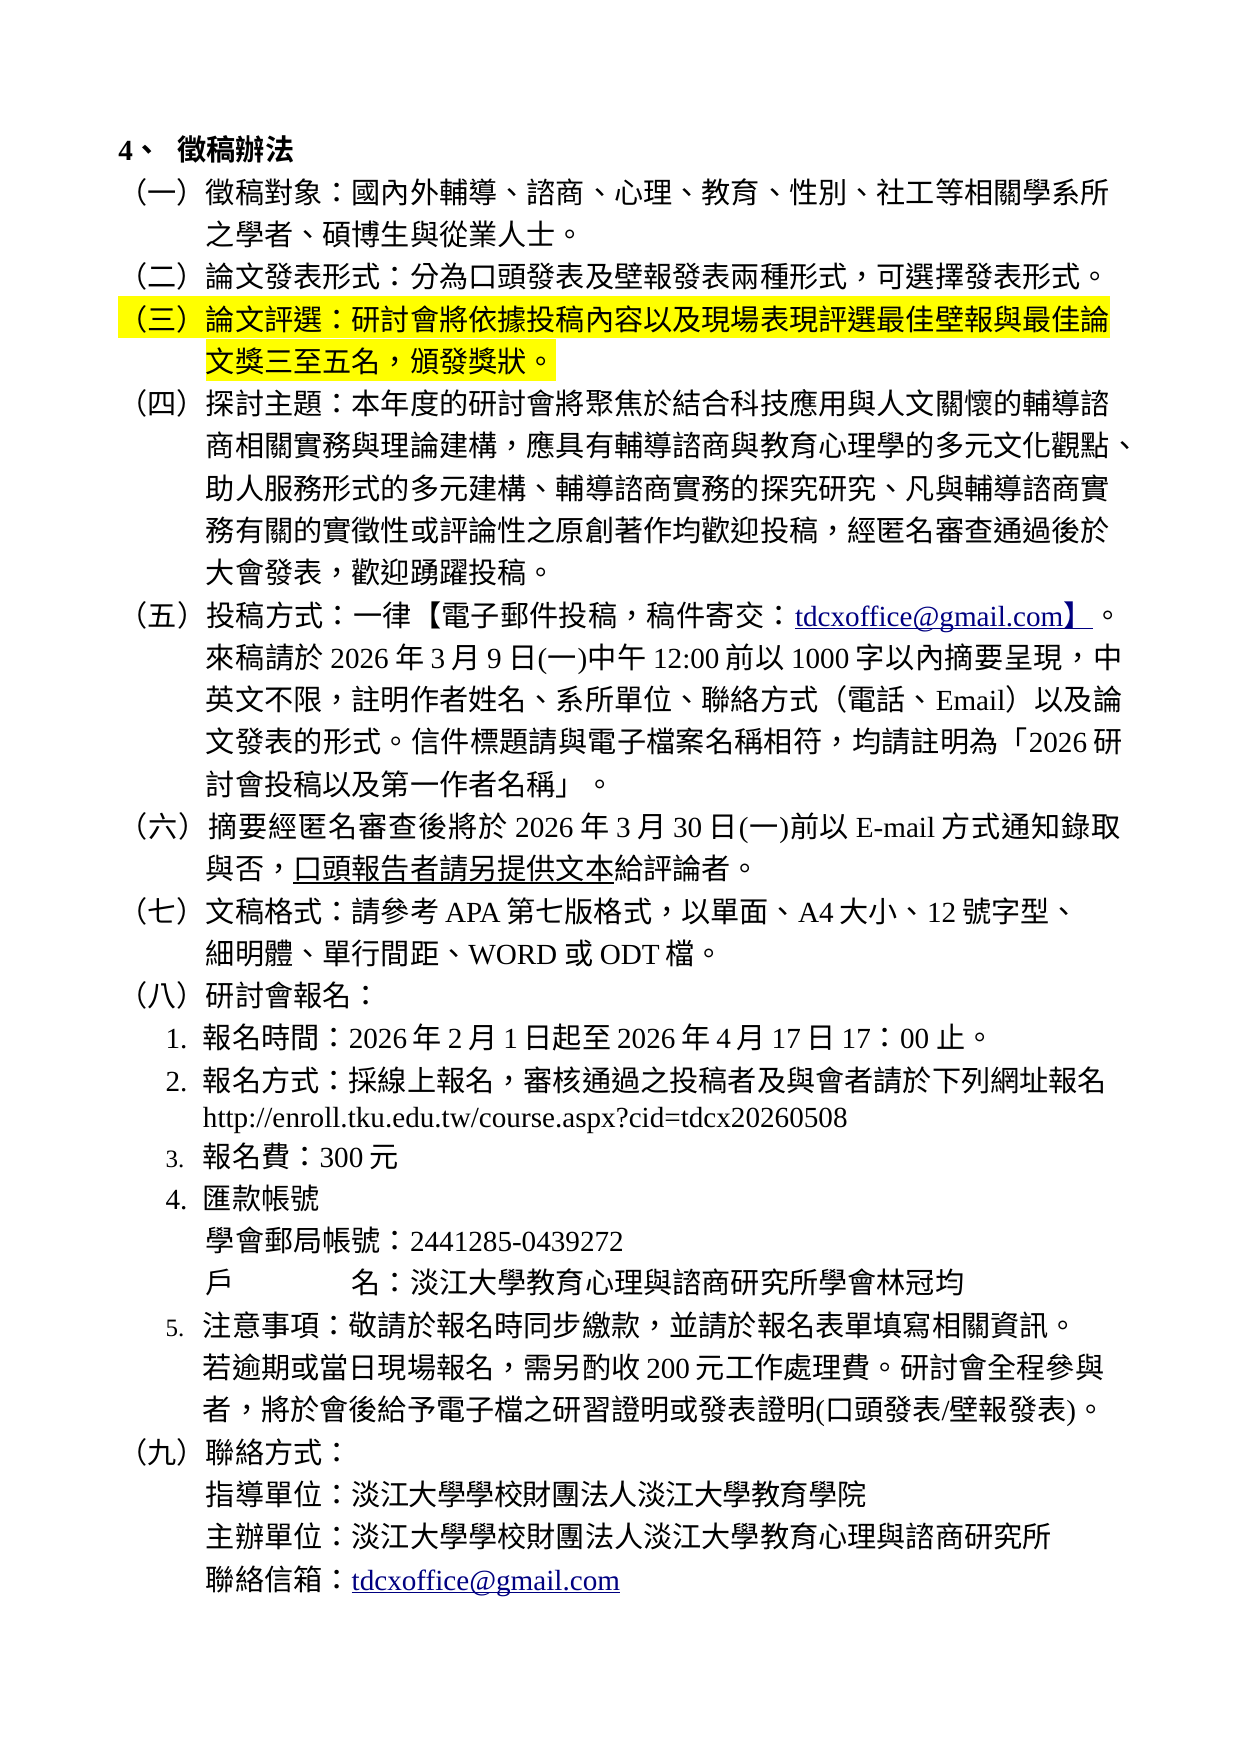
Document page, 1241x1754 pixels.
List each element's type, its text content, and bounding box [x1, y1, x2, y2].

text （四）探討主題：本年度的研討會將聚焦於結合科技應用與人文關懷的輔導諮商相關實務與理論建構，應具有輔導諮商與教育心理學的多元文化觀點、助人服務形式的多元建構、輔導諮商實務的探究研究、凡與輔導諮商實務有關的實徵性或評論性之原創著作均歡迎投稿，經匿名審查通過後於大會發表，歡迎踴躍投稿。 [118, 381, 1122, 592]
text （五）投稿方式：一律【電子郵件投稿，稿件寄交：tdcxoffice@gmail.com】。 來稿請於2026年3月9日(一)中午12:00前以1000字以內摘要呈現，中英文不限，註明作者姓名、系所單位、聯絡方式（電話、Email）以及論文發表的形式。信件標題請與電子檔案名稱相符，均請註明為「2026研討會投稿以及第一作者名稱」。 [118, 592, 1122, 804]
list 報名方式：採線上報名，審核通過之投稿者及與會者請於下列網址報名 [165, 1057, 1122, 1100]
list 徵稿辦法 [118, 127, 1122, 169]
text 學會郵局帳號：2441285-0439272 [206, 1218, 1122, 1260]
list 報名費：300元 [165, 1133, 1122, 1176]
text （九）聯絡方式： [118, 1429, 1122, 1472]
text （六）摘要經匿名審查後將於2026年3月30日(一)前以E-mail方式通知錄取 與否，口頭報告者請另提供文本給評論者。 [118, 804, 1122, 888]
list 匯款帳號 [165, 1176, 1122, 1218]
text 聯絡信箱：tdcxoffice@gmail.com [206, 1556, 1122, 1598]
text （一）徵稿對象：國內外輔導、諮商、心理、教育、性別、社工等相關學系所之學者、碩博生與從業人士。 [118, 169, 1122, 254]
text （三）論文評選：研討會將依據投稿內容以及現場表現評選最佳壁報與最佳論文獎三至五名，頒發獎狀。 [118, 296, 1122, 381]
text 戶 名：淡江大學教育心理與諮商研究所學會林冠均 [206, 1260, 1122, 1302]
list 報名時間：2026年2月1日起至2026年4月17日17：00 止。 [165, 1015, 1122, 1057]
text （七）文稿格式：請參考APA第七版格式，以單面、A4大小、12號字型、 細明體、單行間距、WORD 或ODT檔。 [118, 888, 1122, 973]
list 注意事項：敬請於報名時同步繳款，並請於報名表單填寫相關資訊。 若逾期或當日現場報名，需另酌收200元工作處理費。研討會全程參與者，將於會後給予電子檔之研習證明或發表證明(口頭發表/壁報發表)。 [165, 1302, 1122, 1429]
text 主辦單位：淡江大學學校財團法人淡江大學教育心理與諮商研究所 [206, 1514, 1122, 1556]
text （八）研討會報名： [118, 973, 1122, 1015]
text http://enroll.tku.edu.tw/course.aspx?cid=tdcx20260508 [203, 1100, 1122, 1133]
text （二）論文發表形式：分為口頭發表及壁報發表兩種形式，可選擇發表形式。 [118, 254, 1122, 296]
text 指導單位：淡江大學學校財團法人淡江大學教育學院 [206, 1472, 1122, 1514]
